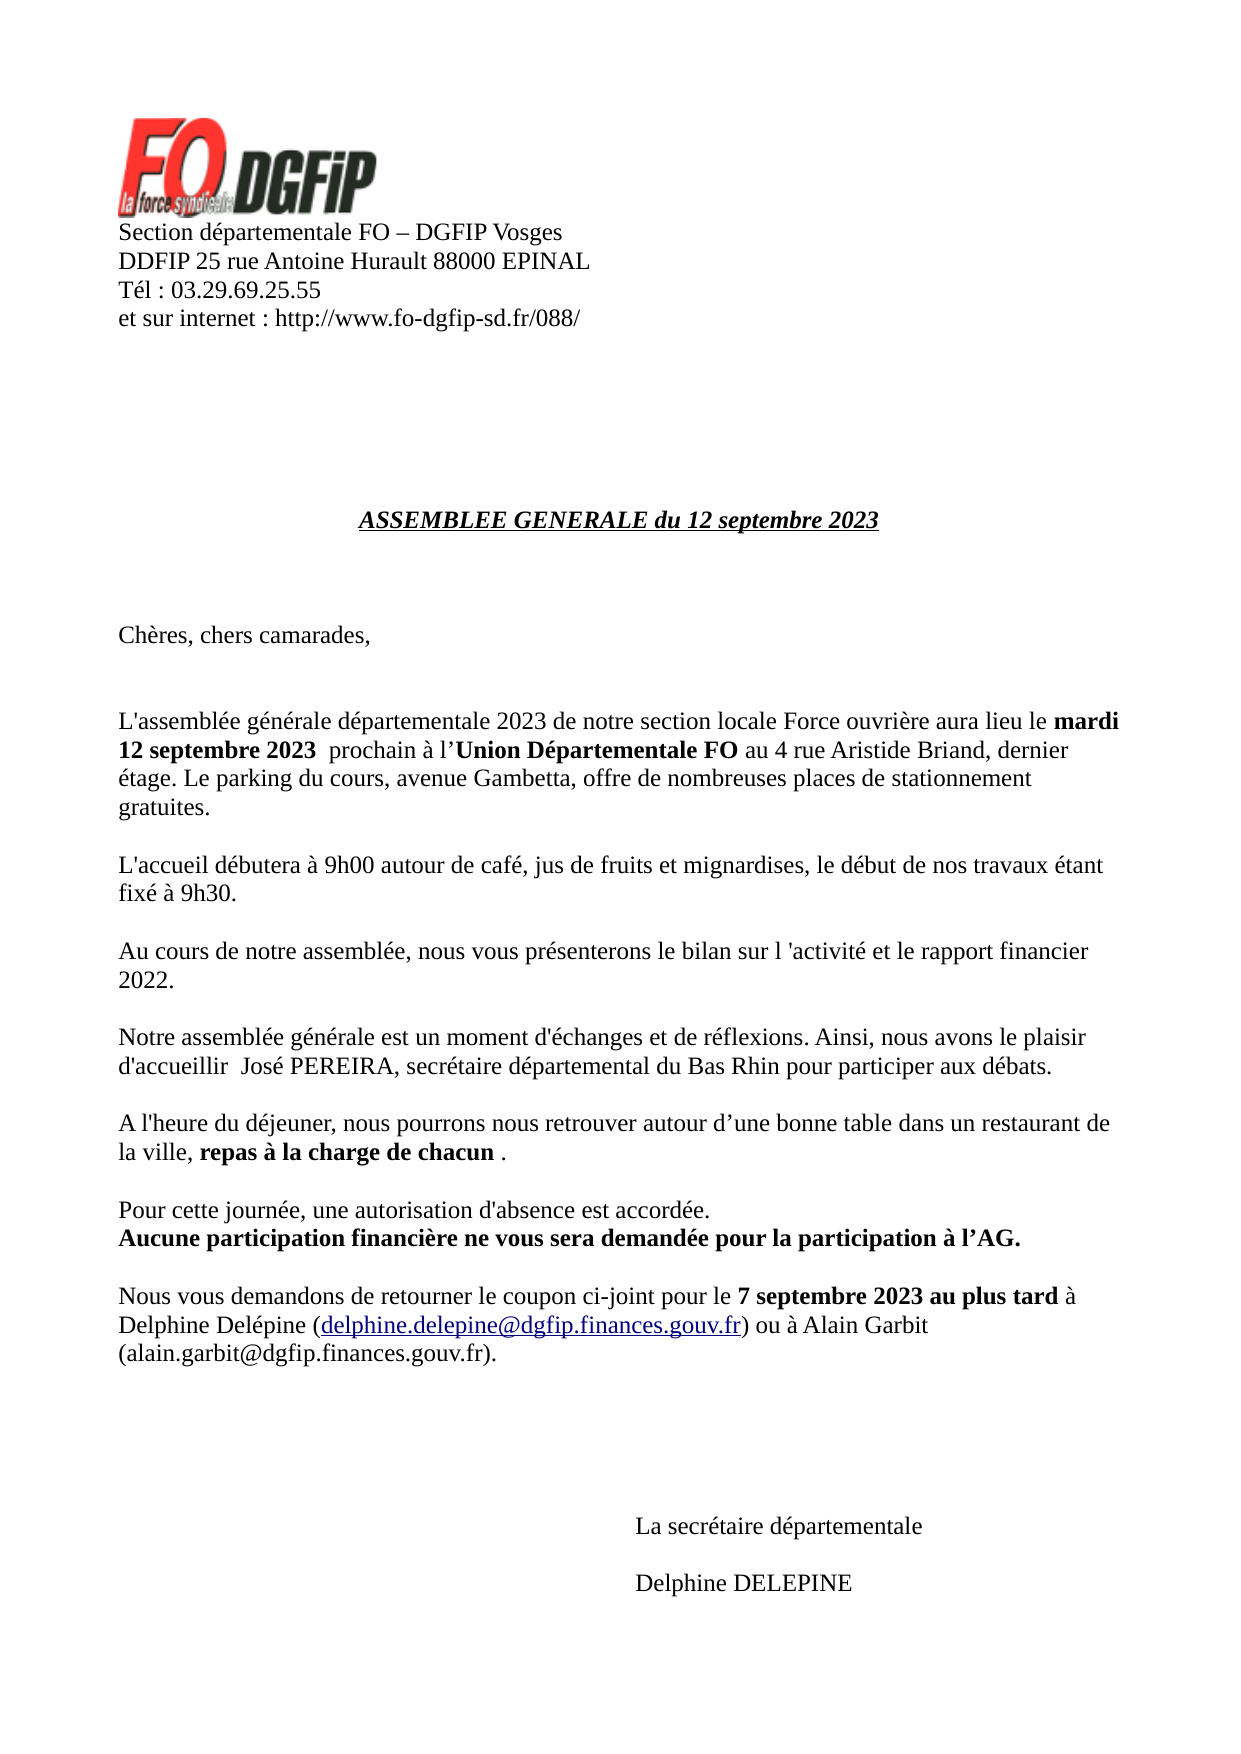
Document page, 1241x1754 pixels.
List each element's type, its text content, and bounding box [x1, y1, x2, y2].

text A l'heure du déjeuner, nous pourrons nous retrouver autour d’une bonne table dans un restaurant de la ville, repas à la charge de chacun . [118, 1108, 1122, 1166]
text L'assemblée générale départementale 2023 de notre section locale Force ouvrière aura lieu le mardi 12 septembre 2023 prochain à l’Union Départementale FO au 4 rue Aristide Briand, dernier étage. Le parking du cours, avenue Gambetta, offre de nombreuses places de stationnement gratuites. [118, 706, 1122, 821]
text ASSEMBLEE GENERALE du 12 septembre 2023 [118, 505, 1122, 533]
text Au cours de notre assemblée, nous vous présenterons le bilan sur l 'activité et le rapport financier 2022. [118, 936, 1122, 993]
text Notre assemblée générale est un moment d'échanges et de réflexions. Ainsi, nous avons le plaisir d'accueillir José PEREIRA, secrétaire départemental du Bas Rhin pour participer aux débats. [118, 1022, 1122, 1080]
text L'accueil débutera à 9h00 autour de café, jus de fruits et mignardises, le début de nos travaux étant fixé à 9h30. [118, 850, 1122, 907]
text DDFIP 25 rue Antoine Hurault 88000 EPINAL [118, 246, 1122, 275]
text Section départementale FO – DGFIP Vosges [118, 217, 1122, 246]
text La secrétaire départementale [118, 1511, 1122, 1540]
text Nous vous demandons de retourner le coupon ci-joint pour le 7 septembre 2023 au plus tard à Delphine Delépine (delphine.delepine@dgfip.finances.gouv.fr) ou à Alain Garbit (alain.garbit@dgfip.finances.gouv.fr). [118, 1281, 1122, 1367]
text et sur internet : http://www.fo-dgfip-sd.fr/088/ [118, 303, 1122, 332]
text Aucune participation financière ne vous sera demandée pour la participation à l’AG. [118, 1223, 1122, 1252]
text Pour cette journée, une autorisation d'absence est accordée. [118, 1195, 1122, 1223]
text Chères, chers camarades, [118, 620, 1122, 648]
text Tél : 03.29.69.25.55 [118, 275, 1122, 303]
picture [118, 118, 377, 218]
text Delphine DELEPINE [118, 1568, 1122, 1597]
